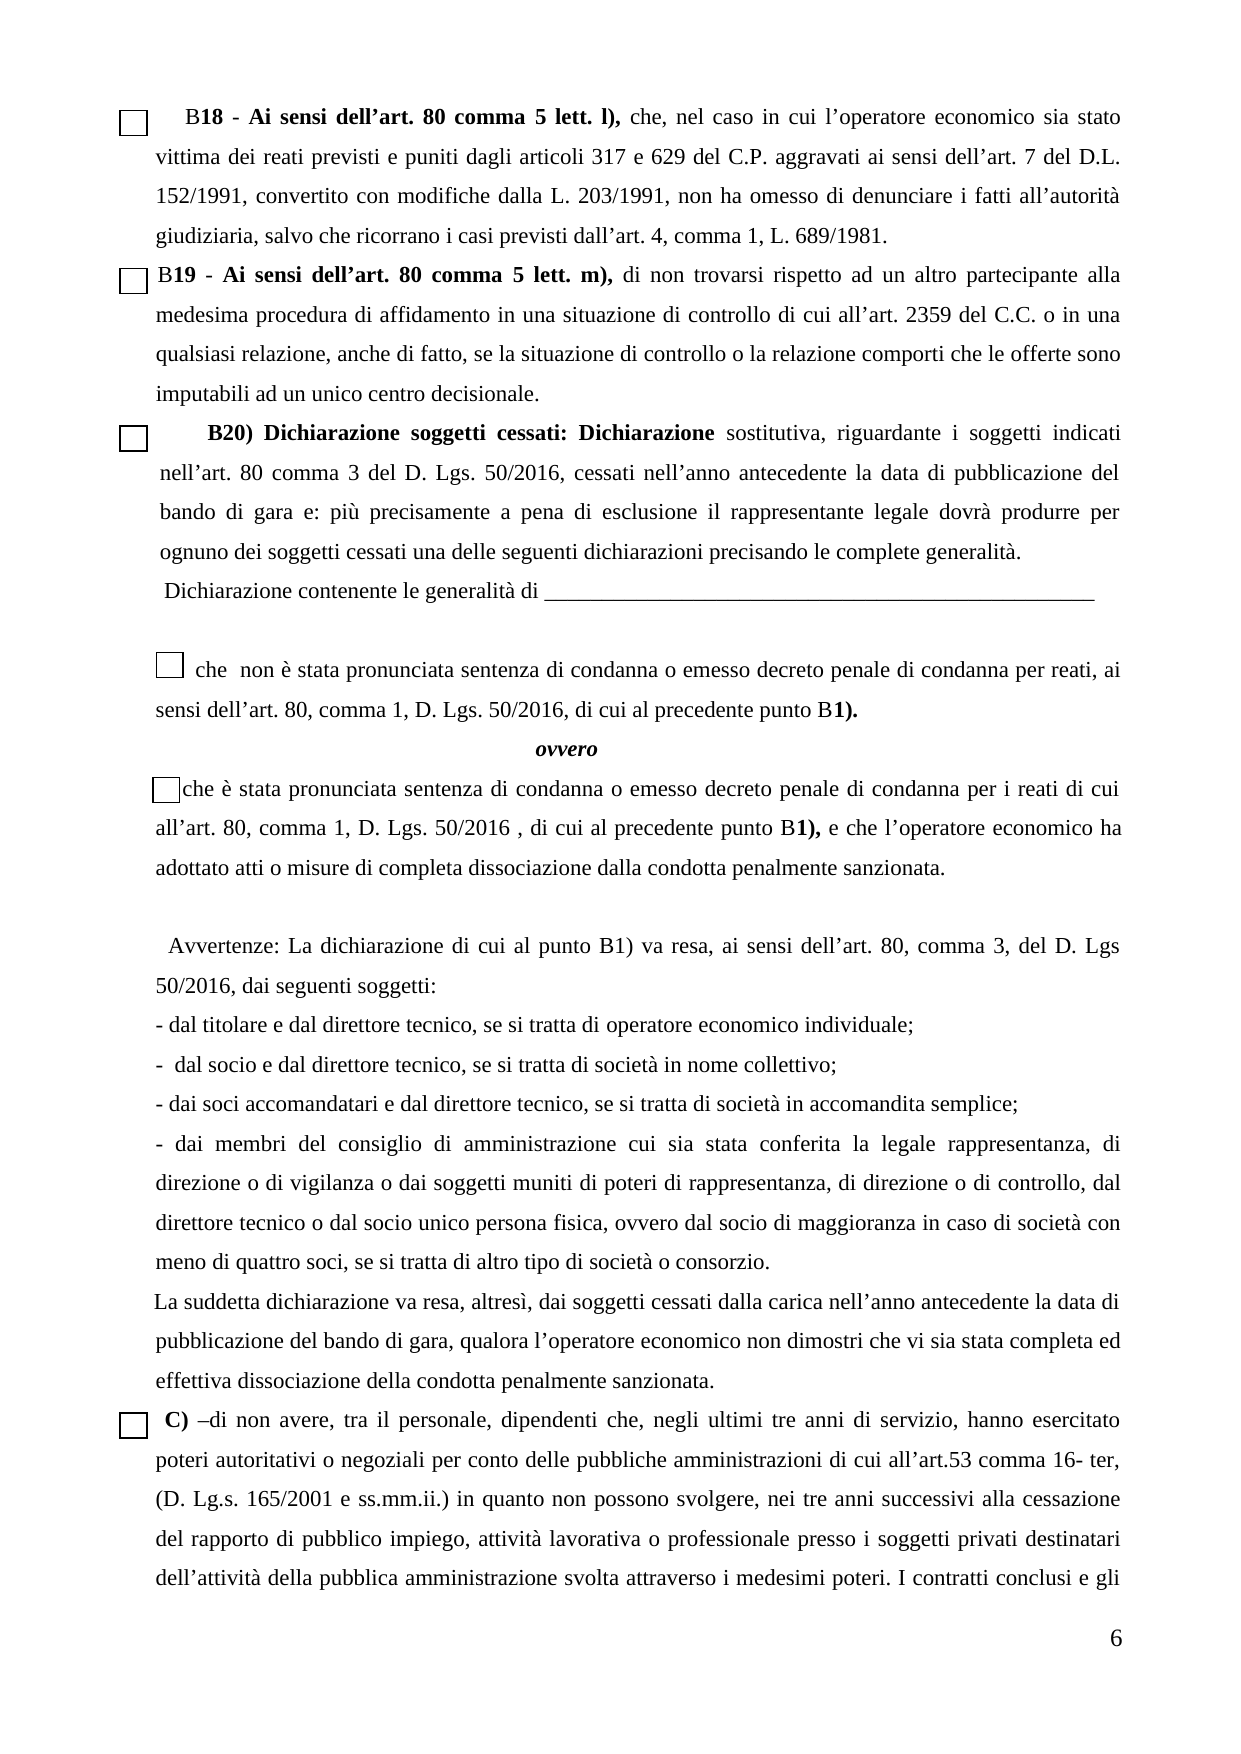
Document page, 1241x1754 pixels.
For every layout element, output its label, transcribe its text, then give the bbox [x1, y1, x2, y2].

text - dal titolare e dal direttore tecnico, se si tratta di operatore economico individuale; [118, 1011, 1122, 1038]
text - dai soci accomandatari e dal direttore tecnico, se si tratta di società in accomandita semplice; [118, 1090, 1122, 1117]
text La suddetta dichiarazione va resa, altresì, dai soggetti cessati dalla carica nell’anno antecedente la data di pubblicazione del bando di gara, qualora l’operatore economico non dimostri che vi sia stata completa ed effettiva dissociazione della condotta penalmente sanzionata. [118, 1288, 1122, 1393]
text Avvertenze: La dichiarazione di cui al punto B1) va resa, ai sensi dell’art. 80, comma 3, del D. Lgs 50/2016, dai seguenti soggetti: [118, 932, 1122, 998]
text che non è stata pronunciata sentenza di condanna o emesso decreto penale di condanna per reati, ai sensi dell’art. 80, comma 1, D. Lgs. 50/2016, di cui al precedente punto B1). [118, 656, 1122, 722]
text - dal socio e dal direttore tecnico, se si tratta di società in nome collettivo; [118, 1051, 1122, 1077]
text ovvero [118, 735, 1122, 761]
text C) –di non avere, tra il personale, dipendenti che, negli ultimi tre anni di servizio, hanno esercitato poteri autoritativi o negoziali per conto delle pubbliche amministrazioni di cui all’art.53 comma 16- ter, (D. Lg.s. 165/2001 e ss.mm.ii.) in quanto non possono svolgere, nei tre anni successivi alla cessazione del rapporto di pubblico impiego, attività lavorativa o professionale presso i soggetti privati destinatari dell’attività della pubblica amministrazione svolta attraverso i medesimi poteri. I contratti conclusi e gli [118, 1406, 1122, 1591]
text - dai membri del consiglio di amministrazione cui sia stata conferita la legale rappresentanza, di direzione o di vigilanza o dai soggetti muniti di poteri di rappresentanza, di direzione o di controllo, dal direttore tecnico o dal socio unico persona fisica, ovvero dal socio di maggioranza in caso di società con meno di quattro soci, se si tratta di altro tipo di società o consorzio. [118, 1130, 1122, 1275]
text che è stata pronunciata sentenza di condanna o emesso decreto penale di condanna per i reati di cui all’art. 80, comma 1, D. Lgs. 50/2016 , di cui al precedente punto B1), e che l’operatore economico ha adottato atti o misure di completa dissociazione dalla condotta penalmente sanzionata. [118, 774, 1122, 880]
text B19 - Ai sensi dell’art. 80 comma 5 lett. m), di non trovarsi rispetto ad un altro partecipante alla medesima procedura di affidamento in una situazione di controllo di cui all’art. 2359 del C.C. o in una qualsiasi relazione, anche di fatto, se la situazione di controllo o la relazione comporti che le offerte sono imputabili ad un unico centro decisionale. [99, 261, 1122, 406]
text B20) Dichiarazione soggetti cessati: Dichiarazione sostitutiva, riguardante i soggetti indicati nell’art. 80 comma 3 del D. Lgs. 50/2016, cessati nell’anno antecedente la data di pubblicazione del bando di gara e: più precisamente a pena di esclusione il rappresentante legale dovrà produrre per ognuno dei soggetti cessati una delle seguenti dichiarazioni precisando le complete generalità. [124, 419, 1122, 564]
text Dichiarazione contenente le generalità di ________________________________________________ [118, 577, 1122, 603]
text B18 - Ai sensi dell’art. 80 comma 5 lett. l), che, nel caso in cui l’operatore economico sia stato vittima dei reati previsti e puniti dagli articoli 317 e 629 del C.P. aggravati ai sensi dell’art. 7 del D.L. 152/1991, convertito con modifiche dalla L. 203/1991, non ha omesso di denunciare i fatti all’autorità giudiziaria, salvo che ricorrano i casi previsti dall’art. 4, comma 1, L. 689/1981. [118, 103, 1122, 248]
